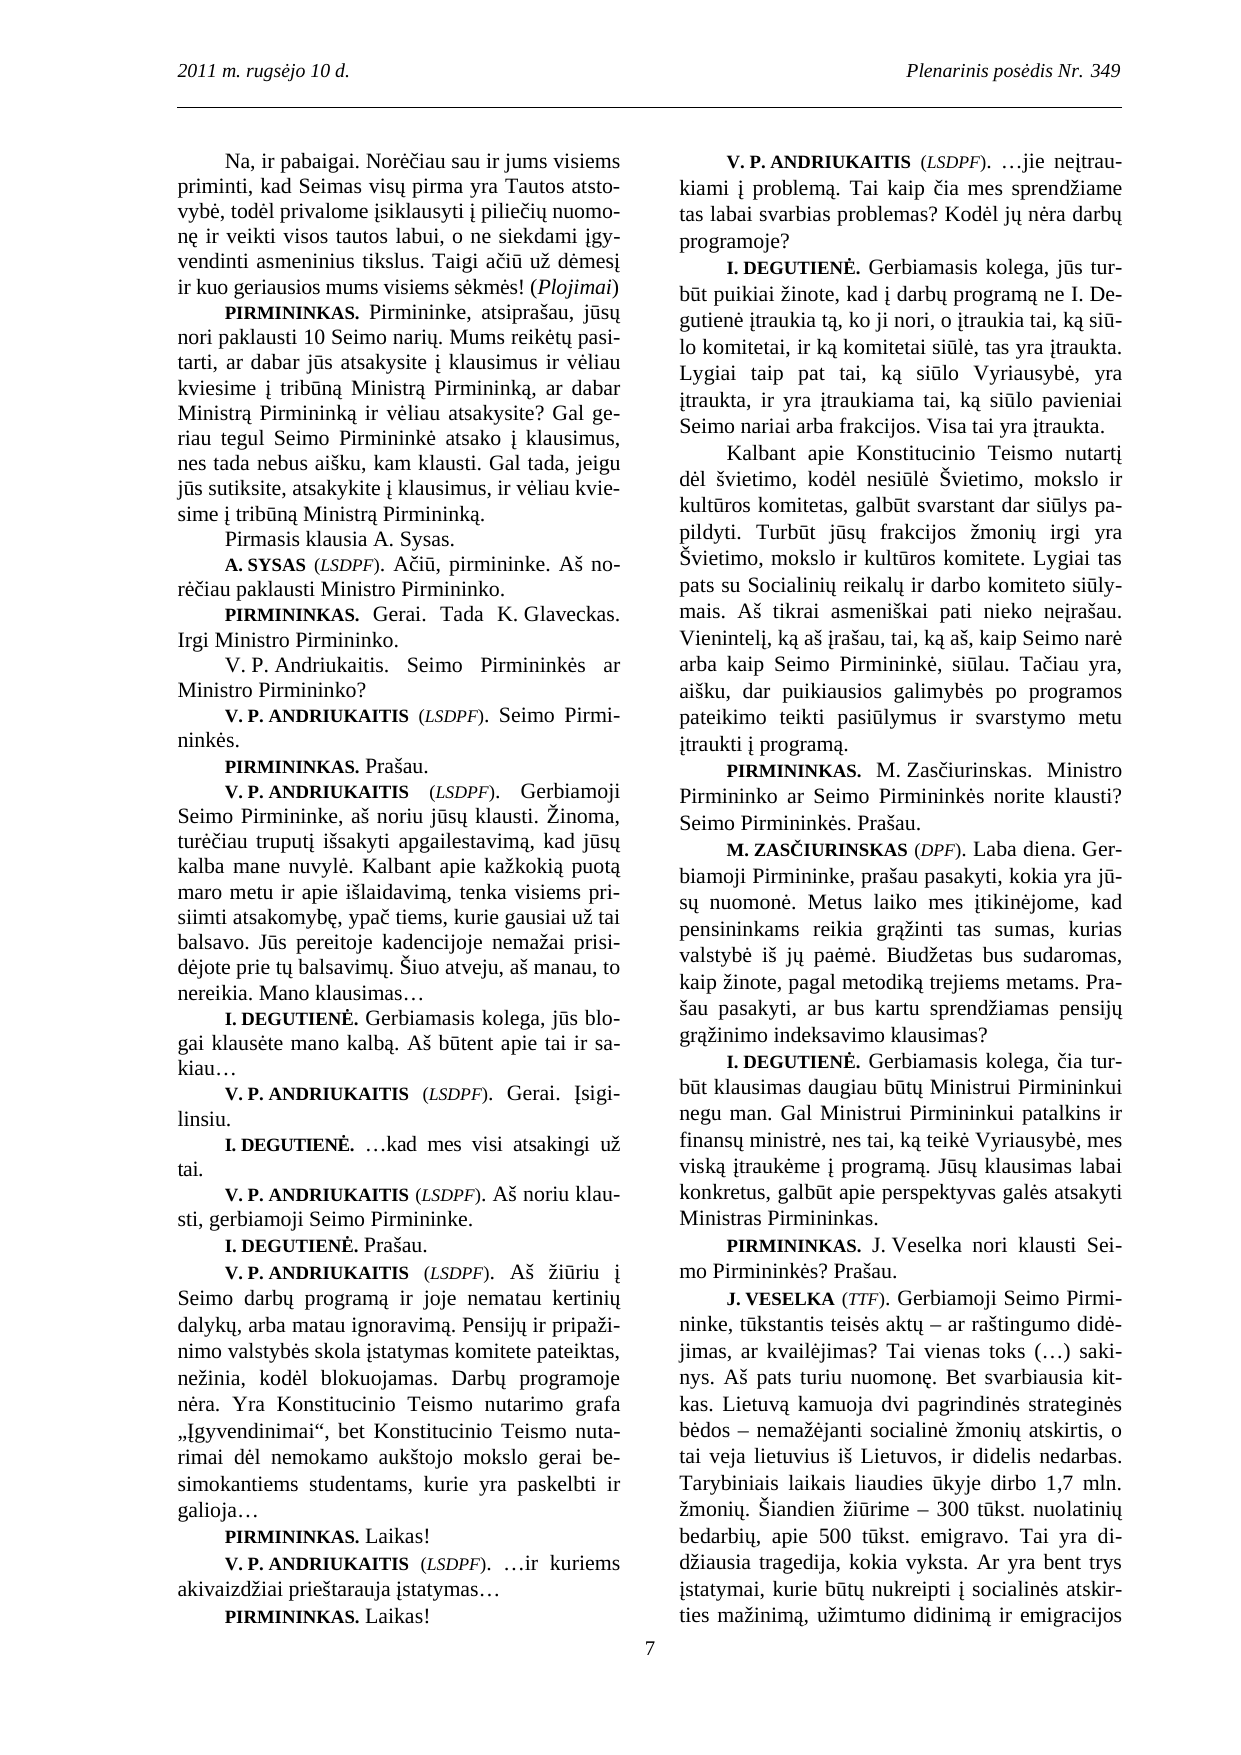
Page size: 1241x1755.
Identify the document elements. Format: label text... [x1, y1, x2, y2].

text V. P. ANDRIUKAITIS (LSDPF). Aš žiū­riu į Sei­mo dar­bų pro­gra­mą ir jo­je ne­ma­tau ker­ti­nių da­ly­kų, ar­ba ma­tau ig­no­ra­vi­mą. Pen­si­jų ir pri­pa­ži­ni­mo vals­ty­bės sko­la įsta­ty­mas ko­mi­te­te pa­teik­tas, ne­ži­nia, ko­dėl blo­kuo­ja­mas. Dar­bų pro­gra­mo­je nė­ra. Yra Kon­sti­tu­ci­nio Teis­mo nu­ta­ri­mo gra­fa „Įgy­ven­di­ni­mai“, bet Kon­sti­tu­ci­nio Teis­mo nu­ta­rimai dėl ne­mo­ka­mo aukš­to­jo moks­lo ge­rai be­simo­kan­tiems stu­den­tams, ku­rie yra pa­skelb­ti ir ga­lio­ja… [177, 1258, 620, 1523]
text PIRMININKAS. Pra­šau. [177, 753, 620, 778]
text I. DEGUTIENĖ. Ger­bia­ma­sis ko­le­ga, jūs blo­gai klau­sė­te ma­no kal­bą. Aš bū­tent apie tai ir sa­kiau… [177, 1005, 620, 1080]
text A. SYSAS (LSDPF). Ačiū, pir­mi­nin­ke. Aš no­rė­čiau pa­klaus­ti Mi­nist­ro Pir­mi­nin­ko. [177, 551, 620, 601]
text V. P. ANDRIUKAITIS (LSDPF). Ge­rai. Įsi­gi­linsiu. [177, 1080, 620, 1131]
text V. P. ANDRIUKAITIS (LSDPF). Sei­mo Pir­mi­nin­kės. [177, 702, 620, 753]
text PIRMININKAS. Lai­kas! [177, 1523, 620, 1549]
text I. DEGUTIENĖ. Ger­bia­ma­sis ko­le­ga, jūs tur­būt pui­kiai ži­no­te, kad į dar­bų pro­gra­mą ne I. De­gu­tie­nė įtrau­kia tą, ko ji no­ri, o įtrau­kia tai, ką siū­lo ko­mi­te­tai, ir ką ko­mi­te­tai siū­lė, tas yra įtrauk­ta. Ly­giai taip pat tai, ką siū­lo Vy­riau­sy­bė, yra įtrauk­ta, ir yra įtrau­kia­ma tai, ką siū­lo pa­vie­niai Sei­mo na­riai ar­ba frak­ci­jos. Vi­sa tai yra įtrauk­ta. [679, 253, 1122, 439]
text Na, ir pa­bai­gai. No­rė­čiau sau ir jums vi­siems pri­min­ti, kad Sei­mas vi­sų pir­ma yra Tau­tos at­sto­vy­bė, to­dėl pri­va­lo­me įsi­klau­sy­ti į pi­lie­čių nuo­mo­nę ir veik­ti vi­sos tau­tos la­bui, o ne siek­da­mi įgy­ven­din­ti as­me­ni­nius tiks­lus. Tai­gi ačiū už dė­me­sį ir kuo ge­riau­sios mums vi­siems sėk­mės! (Plo­ji­mai) [177, 148, 620, 299]
text M. ZASČIURINSKAS (DPF). La­ba die­na. Ger­bia­mo­ji Pir­mi­nin­ke, pra­šau pa­sa­ky­ti, ko­kia yra jū­sų nuo­mo­nė. Me­tus lai­ko mes įti­ki­nė­jo­me, kad pen­si­nin­kams rei­kia grą­žin­ti tas su­mas, ku­rias vals­ty­bė iš jų pa­ė­mė. Biu­dže­tas bus su­da­ro­mas, kaip ži­no­te, pa­gal me­to­di­ką tre­jiems me­tams. Pra­šau pa­sa­ky­ti, ar bus kar­tu spren­džia­mas pen­si­jų grą­ži­ni­mo in­dek­sa­vi­mo klau­si­mas? [679, 836, 1122, 1047]
text PIRMININKAS. J. Ve­sel­ka no­ri klaus­ti Sei­mo Pir­mi­nin­kės? Pra­šau. [679, 1231, 1122, 1284]
text Pir­ma­sis klau­sia A. Sy­sas. [177, 526, 620, 551]
text V. P. An­driu­kai­tis. Sei­mo Pir­mi­nin­kės ar Mi­nist­ro Pir­mi­nin­ko? [177, 652, 620, 702]
text PIRMININKAS. M. Zas­čiu­rins­kas. Mi­nist­ro Pir­mi­nin­ko ar Sei­mo Pir­mi­nin­kės no­ri­te klaus­ti? Sei­mo Pir­mi­nin­kės. Pra­šau. [679, 756, 1122, 836]
text I. DEGUTIENĖ. Ger­bia­ma­sis ko­le­ga, čia tur­būt klau­si­mas dau­giau bū­tų Mi­nist­rui Pir­mi­nin­kui ne­gu man. Gal Mi­nist­rui Pir­mi­nin­kui pa­tal­kins ir fi­nan­sų mi­nist­rė, nes tai, ką tei­kė Vy­riau­sy­bė, mes vis­ką įtrau­kė­me į pro­gra­mą. Jū­sų klau­si­mas la­bai kon­kre­tus, gal­būt apie per­spek­ty­vas ga­lės at­sa­ky­ti Mi­nist­ras Pir­mi­nin­kas. [679, 1047, 1122, 1231]
text PIRMININKAS. Ge­rai. Ta­da K. Gla­vec­kas. Ir­gi Mi­nist­ro Pir­mi­nin­ko. [177, 601, 620, 652]
text V. P. ANDRIUKAITIS (LSDPF). Aš no­riu klau­s­ti, ger­bia­mo­ji Sei­mo Pir­mi­nin­ke. [177, 1181, 620, 1232]
text V. P. ANDRIUKAITIS (LSDPF). …ir ku­riems aki­vaiz­džiai prieš­ta­rau­ja įsta­ty­mas… [177, 1549, 620, 1602]
text J. VESELKA (TTF). Ger­bia­mo­ji Sei­mo Pir­mi­nin­ke, tūks­tan­tis tei­sės ak­tų – ar raš­tin­gu­mo di­dė­ji­mas, ar kvai­lė­ji­mas? Tai vie­nas toks (…) sa­ki­nys. Aš pats tu­riu nuo­mo­nę. Bet svar­biau­sia kit­kas. Lie­tu­vą ka­muo­ja dvi pa­grin­di­nės stra­te­gi­nės bė­dos – ne­ma­žė­jan­ti so­cia­li­nė žmo­nių at­skir­tis, o tai ve­ja lie­tu­vius iš Lie­tu­vos, ir di­de­lis ne­dar­bas. Ta­ry­bi­niais lai­kais liau­dies ūky­je dir­bo 1,7 mln. žmo­nių. Šian­dien žiū­ri­me – 300 tūkst. nuo­la­ti­nių be­dar­bių, apie 500 tūkst. emig­ra­vo. Tai yra di­džiau­sia tra­ge­di­ja, ko­kia vyks­ta. Ar yra bent trys įsta­ty­mai, ku­rie bū­tų nu­kreip­ti į so­cia­li­nės at­skir­ties ma­ži­ni­mą, už­im­tu­mo di­di­ni­mą ir emig­ra­ci­jos [679, 1284, 1122, 1628]
text Kal­bant apie Kon­sti­tu­ci­nio Teis­mo nu­tar­tį dėl švie­ti­mo, ko­dėl ne­siū­lė Švie­ti­mo, moks­lo ir kul­tū­ros ko­mi­te­tas, gal­būt svars­tant dar siū­lys pa­pil­dy­ti. Tur­būt jū­sų frak­ci­jos žmo­nių ir­gi yra Švie­ti­mo, moks­lo ir kul­tū­ros ko­mi­te­te. Ly­giai tas pats su So­cia­li­nių rei­ka­lų ir dar­bo ko­mi­te­to siū­ly­mais. Aš tik­rai as­me­niš­kai pa­ti nie­ko ne­įra­šau. Vie­nin­te­lį, ką aš įra­šau, tai, ką aš, kaip Sei­mo na­rė ar­ba kaip Sei­mo Pir­mi­nin­kė, siū­lau. Ta­čiau yra, aiš­ku, dar pui­kiau­sios ga­li­my­bės po pro­gra­mos pa­tei­ki­mo teik­ti pa­siū­ly­mus ir svars­ty­mo me­tu įtrauk­ti į pro­gra­mą. [679, 439, 1122, 756]
text PIRMININKAS. Pir­mi­nin­ke, at­si­pra­šau, jū­sų no­ri pa­klaus­ti 10 Sei­mo na­rių. Mums rei­kė­tų pa­si­tar­ti, ar da­bar jūs at­sa­ky­si­te į klau­si­mus ir vė­liau kvie­si­me į tri­bū­ną Mi­nist­rą Pir­mi­nin­ką, ar da­bar Mi­nist­rą Pir­mi­nin­ką ir vė­liau at­sa­ky­si­te? Gal ge­riau te­gul Sei­mo Pir­mi­nin­kė at­sa­ko į klau­si­mus, nes ta­da ne­bus aiš­ku, kam klaus­ti. Gal ta­da, jei­gu jūs su­tik­si­te, at­sa­ky­ki­te į klau­si­mus, ir vė­liau kvie­si­me į tri­bū­ną Mi­nist­rą Pir­mi­nin­ką. [177, 299, 620, 526]
text V. P. ANDRIUKAITIS (LSDPF). …jie ne­įtrau­kia­mi į pro­ble­mą. Tai kaip čia mes spren­džia­me tas la­bai svar­bias pro­ble­mas? Ko­dėl jų nė­ra dar­bų pro­gra­mo­je? [679, 148, 1122, 253]
text I. DEGUTIENĖ. Pra­šau. [177, 1232, 620, 1258]
text V. P. ANDRIUKAITIS (LSDPF). Ger­bia­mo­ji Sei­mo Pir­mi­nin­ke, aš no­riu jū­sų klaus­ti. Ži­no­ma, tu­rė­čiau tru­pu­tį iš­sa­ky­ti ap­gai­les­ta­vi­mą, kad jū­sų kal­ba ma­ne nu­vy­lė. Kal­bant apie kaž­ko­kią puo­tą ma­ro me­tu ir apie iš­lai­da­vi­mą, ten­ka vi­siems pri­si­im­ti at­sa­ko­my­bę, ypač tiems, ku­rie gau­siai už tai bal­sa­vo. Jūs per­ei­to­je ka­den­ci­jo­je ne­ma­žai pri­si­dė­jo­te prie tų bal­sa­vi­mų. Šiuo at­ve­ju, aš ma­nau, to ne­rei­kia. Ma­no klau­si­mas… [177, 778, 620, 1005]
text PIRMININKAS. Lai­kas! [177, 1602, 620, 1628]
text I. DEGUTIENĖ. …kad mes vi­si at­sa­kin­gi už tai. [177, 1131, 620, 1181]
